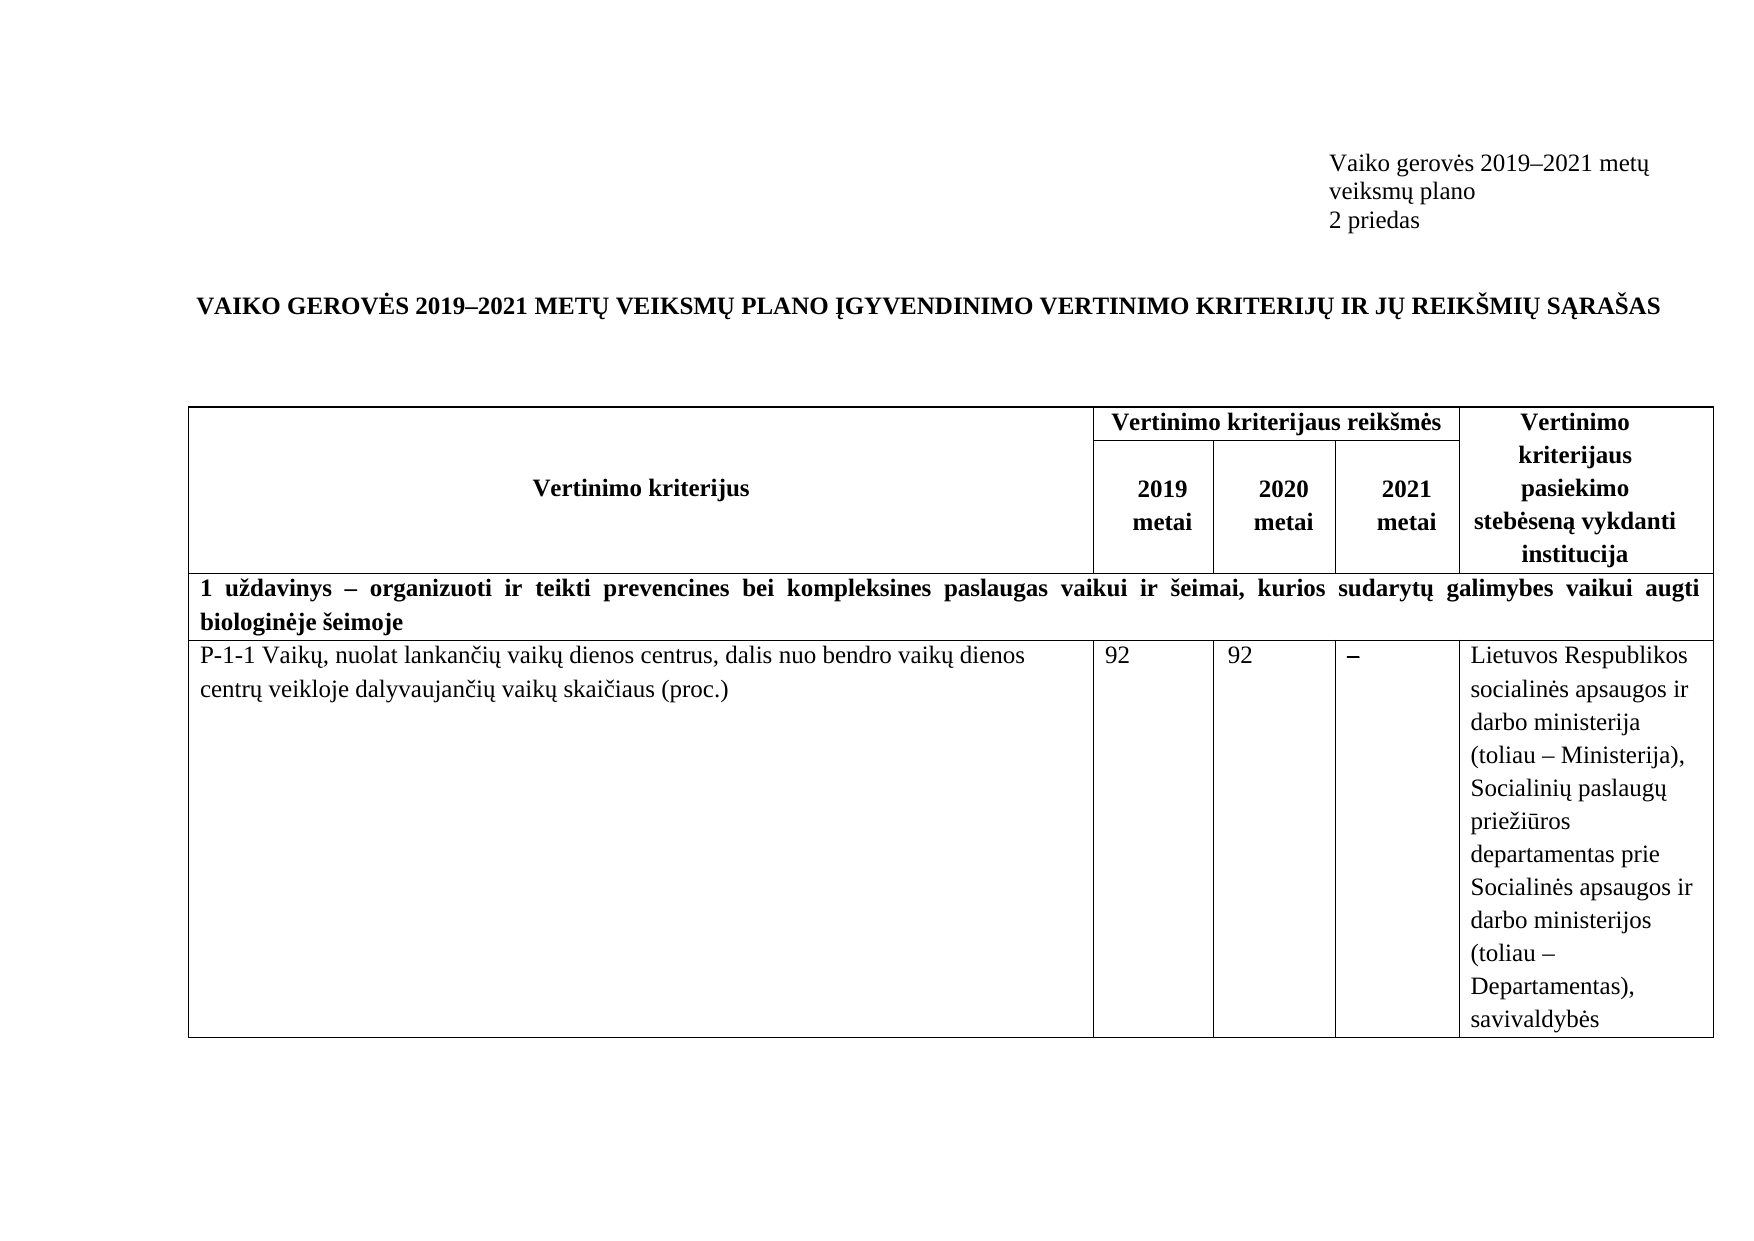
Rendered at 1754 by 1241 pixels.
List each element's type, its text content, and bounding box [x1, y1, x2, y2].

table_cell Lietuvos Respublikos socialinės apsaugos ir darbo ministerija (toliau – Ministerija), Socialinių paslaugų priežiūros departamentas prie Socialinės apsaugos ir darbo ministerijos (toliau – Departamentas), savivaldybės [1460, 641, 1713, 1037]
text veiksmų plano [1329, 176, 1680, 205]
table_cell 1 uždavinys – organizuoti ir teikti prevencines bei kompleksines paslaugas vaikui ir šeimai, kurios sudarytų galimybes vaikui augti biologinėje šeimoje [189, 574, 1713, 639]
text VAIKO GEROVĖS 2019–2021 METŲ VEIKSMŲ PLANO ĮGYVENDINIMO VERTINIMO KRITERIJŲ IR JŲ REIKŠMIŲ SĄRAŠAS [177, 291, 1680, 320]
table_cell 2020 metai [1214, 441, 1335, 572]
table_cell 92 [1094, 641, 1213, 1037]
table_header Vertinimo kriterijaus pasiekimo stebėseną vykdanti institucija [1460, 408, 1713, 572]
table_header Vertinimo kriterijus [189, 408, 1093, 572]
table_cell 2019 metai [1094, 441, 1213, 572]
text 2 priedas [1329, 205, 1680, 234]
table_cell – [1336, 641, 1459, 1037]
table_cell 2021 metai [1336, 441, 1459, 572]
table_cell P-1-1 Vaikų, nuolat lankančių vaikų dienos centrus, dalis nuo bendro vaikų dienos centrų veikloje dalyvaujančių vaikų skaičiaus (proc.) [189, 641, 1093, 1037]
table_header Vertinimo kriterijaus reikšmės [1094, 408, 1459, 440]
table_cell 92 [1214, 641, 1335, 1037]
text Vaiko gerovės 2019–2021 metų [1329, 148, 1683, 176]
